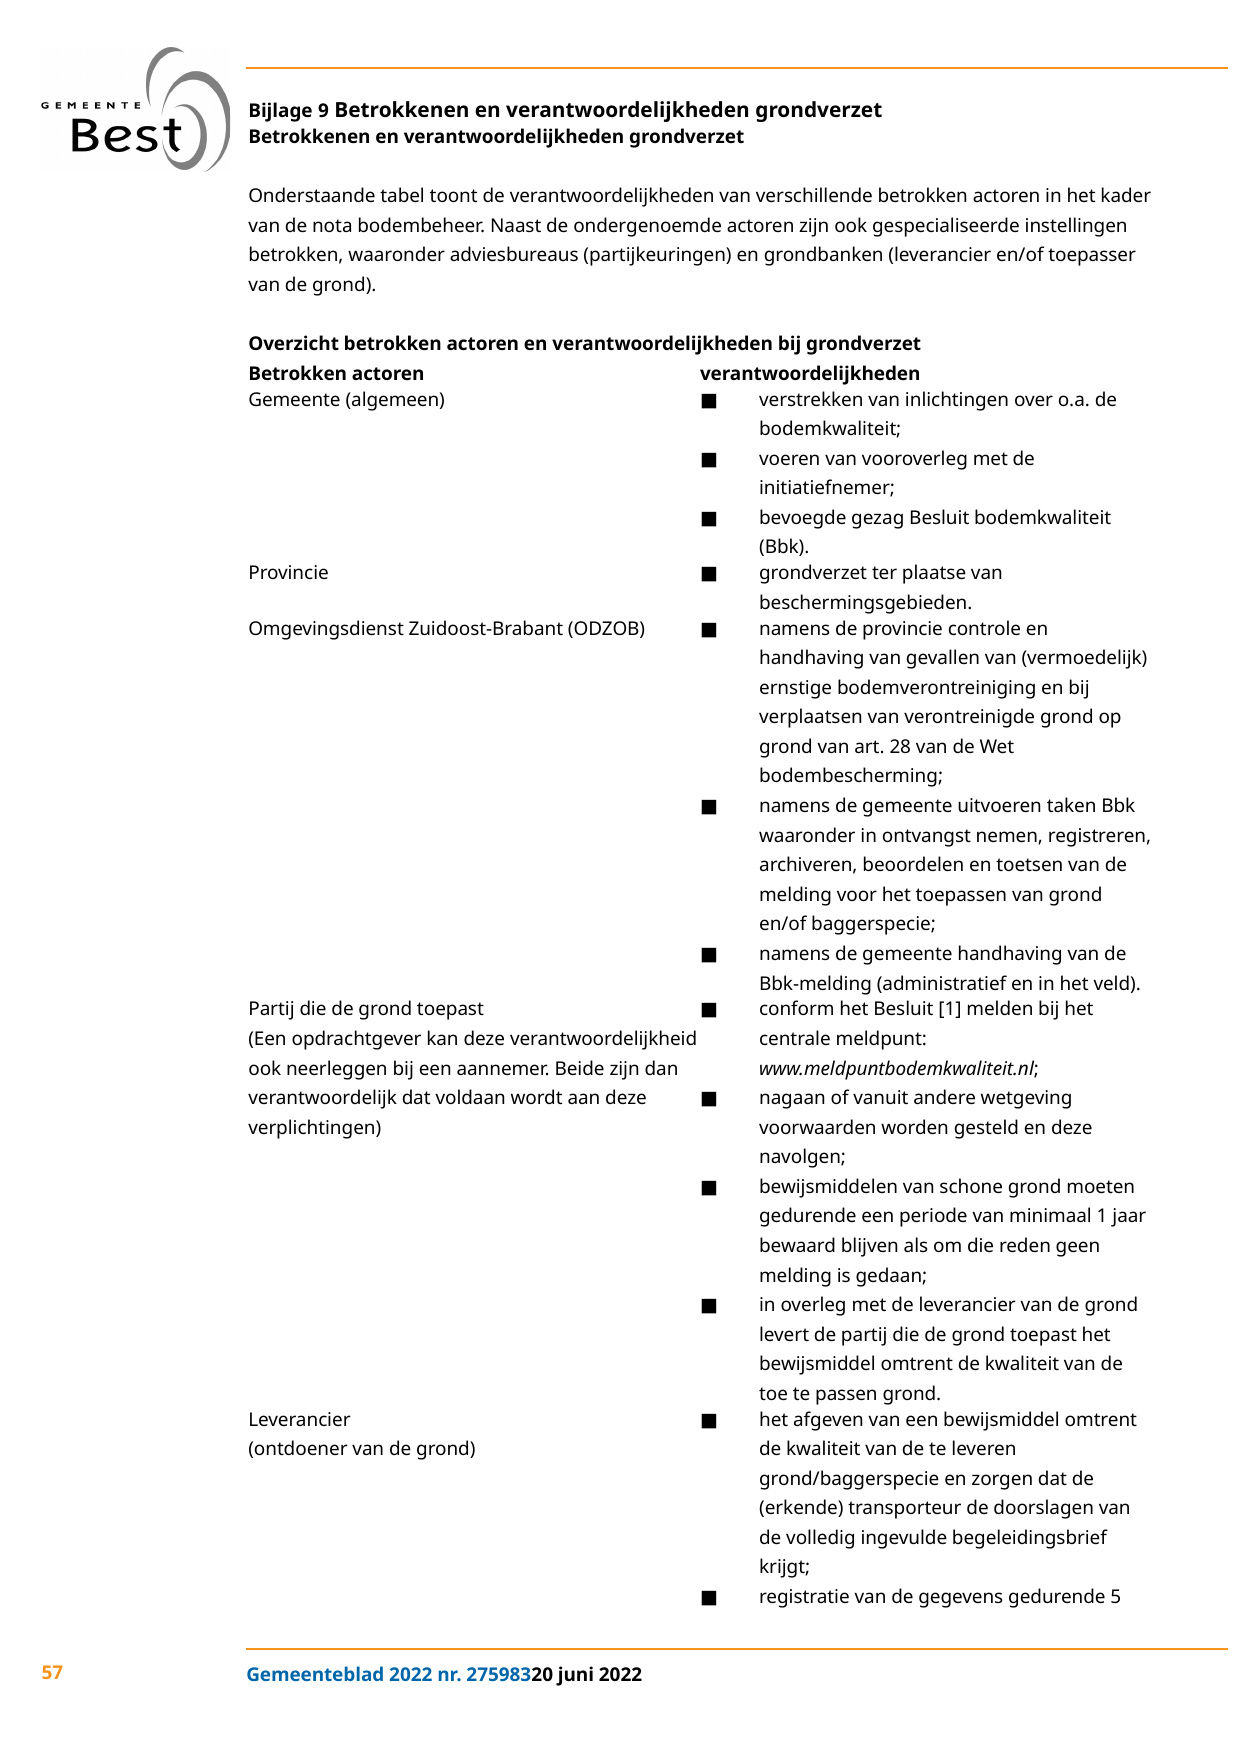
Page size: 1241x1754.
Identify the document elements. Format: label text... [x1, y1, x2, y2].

table_cell Provincie [248, 560, 700, 615]
table_cell conform het Besluit [1] melden bij het centrale meldpunt: www.meldpuntbodemkwaliteit.nl; nagaan of vanuit andere wetgeving voorwaarden worden gesteld en deze navolgen; bewijsmiddelen van schone grond moeten gedurende een periode van minimaal 1 jaar bewaard blijven als om die reden geen melding is gedaan; in overleg met de leverancier van de grond levert de partij die de grond toepast het bewijsmiddel omtrent de kwaliteit van de toe te passen grond. [700, 996, 1152, 1406]
table_header verantwoordelijkheden [700, 360, 1152, 386]
text Bijlage 9 Betrokkenen en verantwoordelijkheden grondverzet [248, 95, 1152, 123]
table_header Betrokken actoren [248, 360, 700, 386]
picture [41, 47, 231, 172]
table_cell Omgevingsdienst Zuidoost-Brabant (ODZOB) [248, 615, 700, 996]
text Betrokkenen en verantwoordelijkheden grondverzet [248, 123, 1152, 149]
text Onderstaande tabel toont de verantwoordelijkheden van verschillende betrokken actoren in het kader van de nota bodembeheer. Naast de ondergenoemde actoren zijn ook gespecialiseerde instellingen betrokken, waaronder adviesbureaus (partijkeuringen) en grondbanken (leverancier en/of toepasser van de grond). [248, 182, 1152, 297]
table_cell Gemeente (algemeen) [248, 386, 700, 559]
table_cell verstrekken van inlichtingen over o.a. de bodemkwaliteit; voeren van vooroverleg met de initiatiefnemer; bevoegde gezag Besluit bodemkwaliteit (Bbk). [700, 386, 1152, 559]
table_cell Leverancier (ontdoener van de grond) [248, 1406, 700, 1609]
text Overzicht betrokken actoren en verantwoordelijkheden bij grondverzet [248, 330, 1152, 356]
table_cell het afgeven van een bewijsmiddel omtrent de kwaliteit van de te leveren grond/baggerspecie en zorgen dat de (erkende) transporteur de doorslagen van de volledig ingevulde begeleidingsbrief krijgt; registratie van de gegevens gedurende 5 [700, 1406, 1152, 1609]
table_cell grondverzet ter plaatse van beschermingsgebieden. [700, 560, 1152, 615]
table_cell namens de provincie controle en handhaving van gevallen van (vermoedelijk) ernstige bodemverontreiniging en bij verplaatsen van verontreinigde grond op grond van art. 28 van de Wet bodembescherming; namens de gemeente uitvoeren taken Bbk waaronder in ontvangst nemen, registreren, archiveren, beoordelen en toetsen van de melding voor het toepassen van grond en/of baggerspecie; namens de gemeente handhaving van de Bbk-melding (administratief en in het veld). [700, 615, 1152, 996]
table_cell Partij die de grond toepast (Een opdrachtgever kan deze verantwoordelijkheid ook neerleggen bij een aannemer. Beide zijn dan verantwoordelijk dat voldaan wordt aan deze verplichtingen) [248, 996, 700, 1406]
